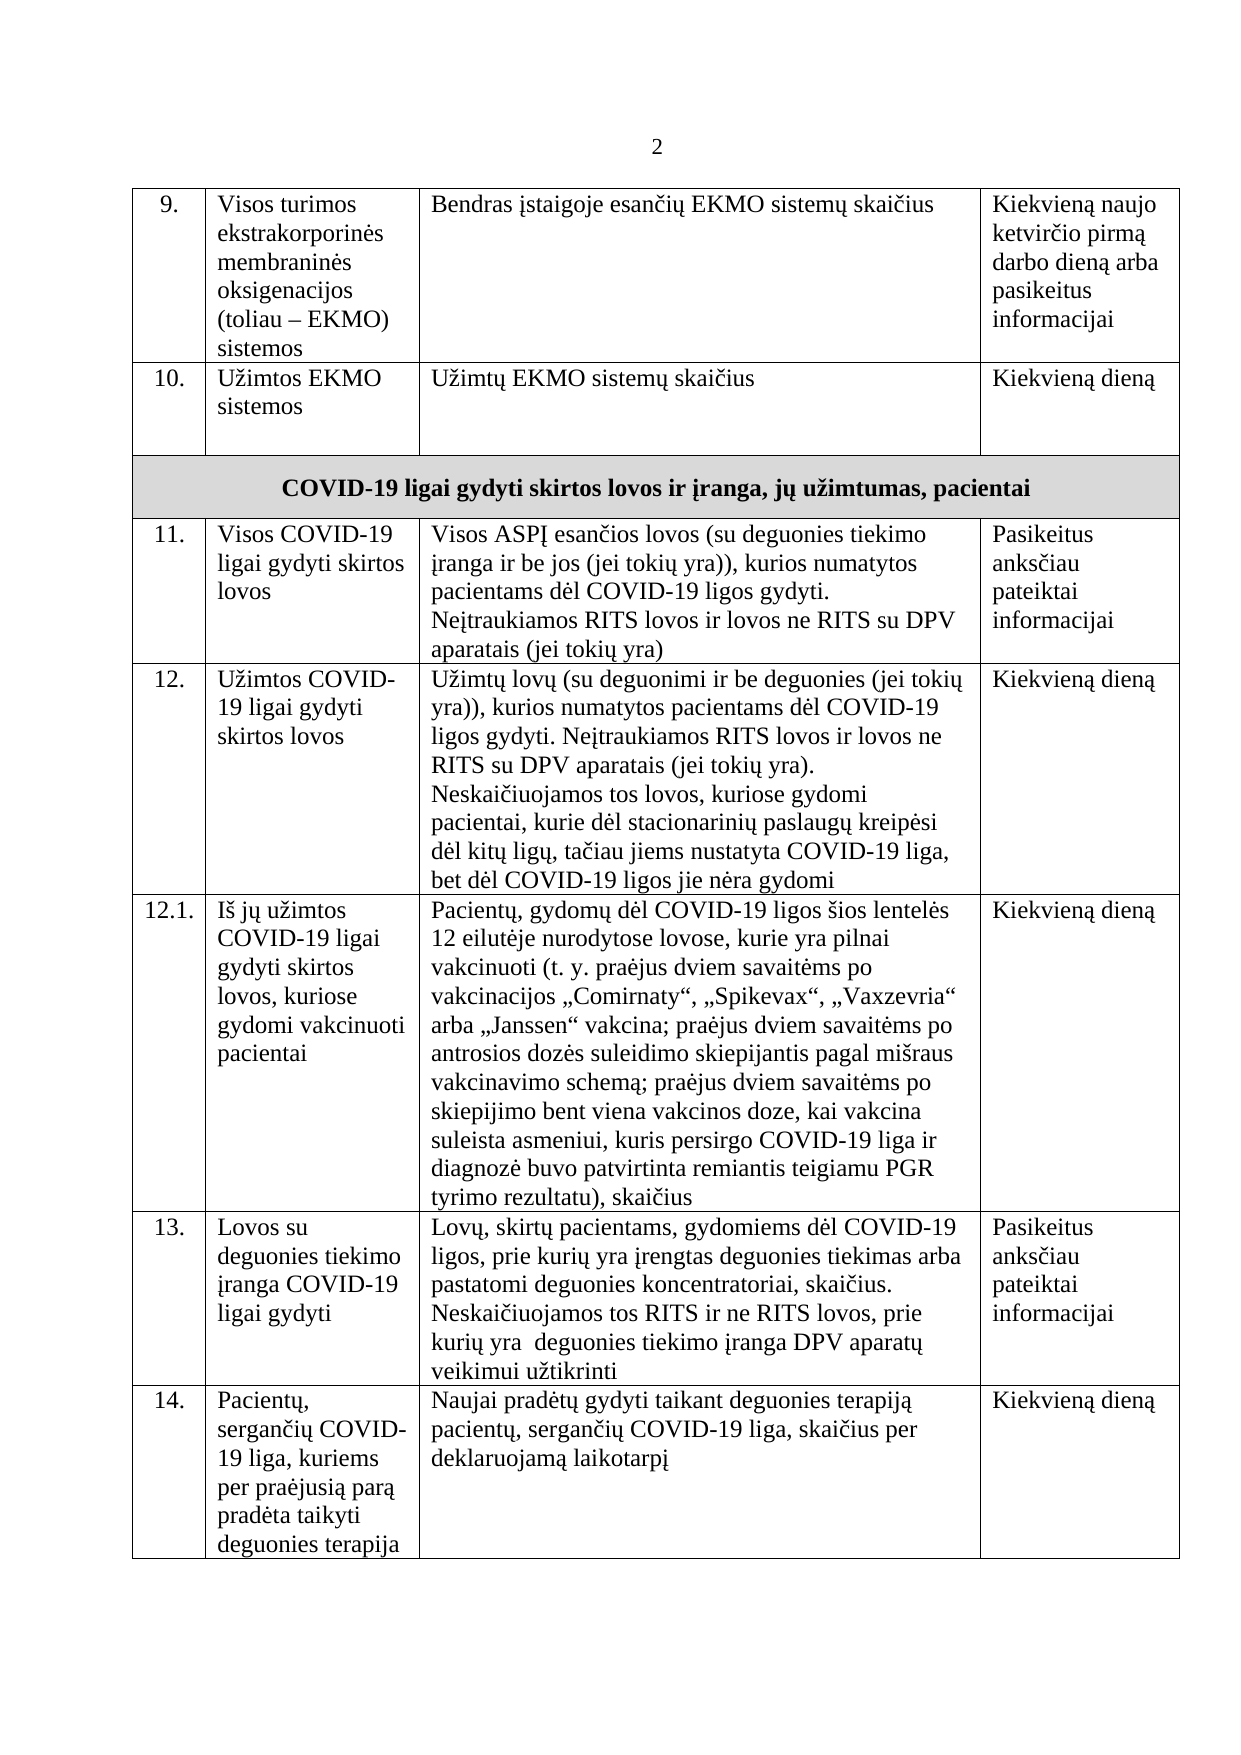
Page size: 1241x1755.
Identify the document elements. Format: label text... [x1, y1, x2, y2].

table_cell Kiekvieną dieną [981, 895, 1179, 1211]
table_cell 10. [133, 363, 205, 455]
table_cell Pacientų, sergančių COVID-19 liga, kuriems per praėjusią parą pradėta taikyti deguonies terapija [206, 1386, 419, 1558]
table_cell Lovos su deguonies tiekimo įranga COVID-19 ligai gydyti [206, 1212, 419, 1384]
table_cell Užimtų lovų (su deguonimi ir be deguonies (jei tokių yra)), kurios numatytos pacientams dėl COVID-19 ligos gydyti. Neįtraukiamos RITS lovos ir lovos ne RITS su DPV aparatais (jei tokių yra). Neskaičiuojamos tos lovos, kuriose gydomi pacientai, kurie dėl stacionarinių paslaugų kreipėsi dėl kitų ligų, tačiau jiems nustatyta COVID-19 liga, bet dėl COVID-19 ligos jie nėra gydomi [420, 664, 980, 894]
table_cell Visos ASPĮ esančios lovos (su deguonies tiekimo įranga ir be jos (jei tokių yra)), kurios numatytos pacientams dėl COVID-19 ligos gydyti. Neįtraukiamos RITS lovos ir lovos ne RITS su DPV aparatais (jei tokių yra) [420, 519, 980, 663]
table_cell Kiekvieną naujo ketvirčio pirmą darbo dieną arba pasikeitus informacijai [981, 189, 1179, 362]
table_cell Naujai pradėtų gydyti taikant deguonies terapiją pacientų, sergančių COVID-19 liga, skaičius per deklaruojamą laikotarpį [420, 1386, 980, 1558]
table_cell 12.1. [133, 895, 205, 1211]
table_cell 11. [133, 519, 205, 663]
table_cell 12. [133, 664, 205, 894]
table_cell Pasikeitus anksčiau pateiktai informacijai [981, 519, 1179, 663]
table_cell Kiekvieną dieną [981, 1386, 1179, 1558]
table_cell COVID-19 ligai gydyti skirtos lovos ir įranga, jų užimtumas, pacientai [133, 456, 1179, 518]
table_cell Užimtos EKMO sistemos [206, 363, 419, 455]
table_cell Pacientų, gydomų dėl COVID-19 ligos šios lentelės 12 eilutėje nurodytose lovose, kurie yra pilnai vakcinuoti (t. y. praėjus dviem savaitėms po vakcinacijos „Comirnaty“, „Spikevax“, „Vaxzevria“ arba „Janssen“ vakcina; praėjus dviem savaitėms po antrosios dozės suleidimo skiepijantis pagal mišraus vakcinavimo schemą; praėjus dviem savaitėms po skiepijimo bent viena vakcinos doze, kai vakcina suleista asmeniui, kuris persirgo COVID-19 liga ir diagnozė buvo patvirtinta remiantis teigiamu PGR tyrimo rezultatu), skaičius [420, 895, 980, 1211]
table_cell 14. [133, 1386, 205, 1558]
table_cell Bendras įstaigoje esančių EKMO sistemų skaičius [420, 189, 980, 362]
table_cell Lovų, skirtų pacientams, gydomiems dėl COVID-19 ligos, prie kurių yra įrengtas deguonies tiekimas arba pastatomi deguonies koncentratoriai, skaičius. Neskaičiuojamos tos RITS ir ne RITS lovos, prie kurių yra deguonies tiekimo įranga DPV aparatų veikimui užtikrinti [420, 1212, 980, 1384]
table_cell Visos turimos ekstrakorporinės membraninės oksigenacijos (toliau – EKMO) sistemos [206, 189, 419, 362]
table_cell Užimtos COVID-19 ligai gydyti skirtos lovos [206, 664, 419, 894]
table_cell Kiekvieną dieną [981, 664, 1179, 894]
table_cell Iš jų užimtos COVID-19 ligai gydyti skirtos lovos, kuriose gydomi vakcinuoti pacientai [206, 895, 419, 1211]
table_cell 9. [133, 189, 205, 362]
table_cell Pasikeitus anksčiau pateiktai informacijai [981, 1212, 1179, 1384]
table_cell Visos COVID-19 ligai gydyti skirtos lovos [206, 519, 419, 663]
table_cell 13. [133, 1212, 205, 1384]
table_cell Kiekvieną dieną [981, 363, 1179, 455]
table_cell Užimtų EKMO sistemų skaičius [420, 363, 980, 455]
